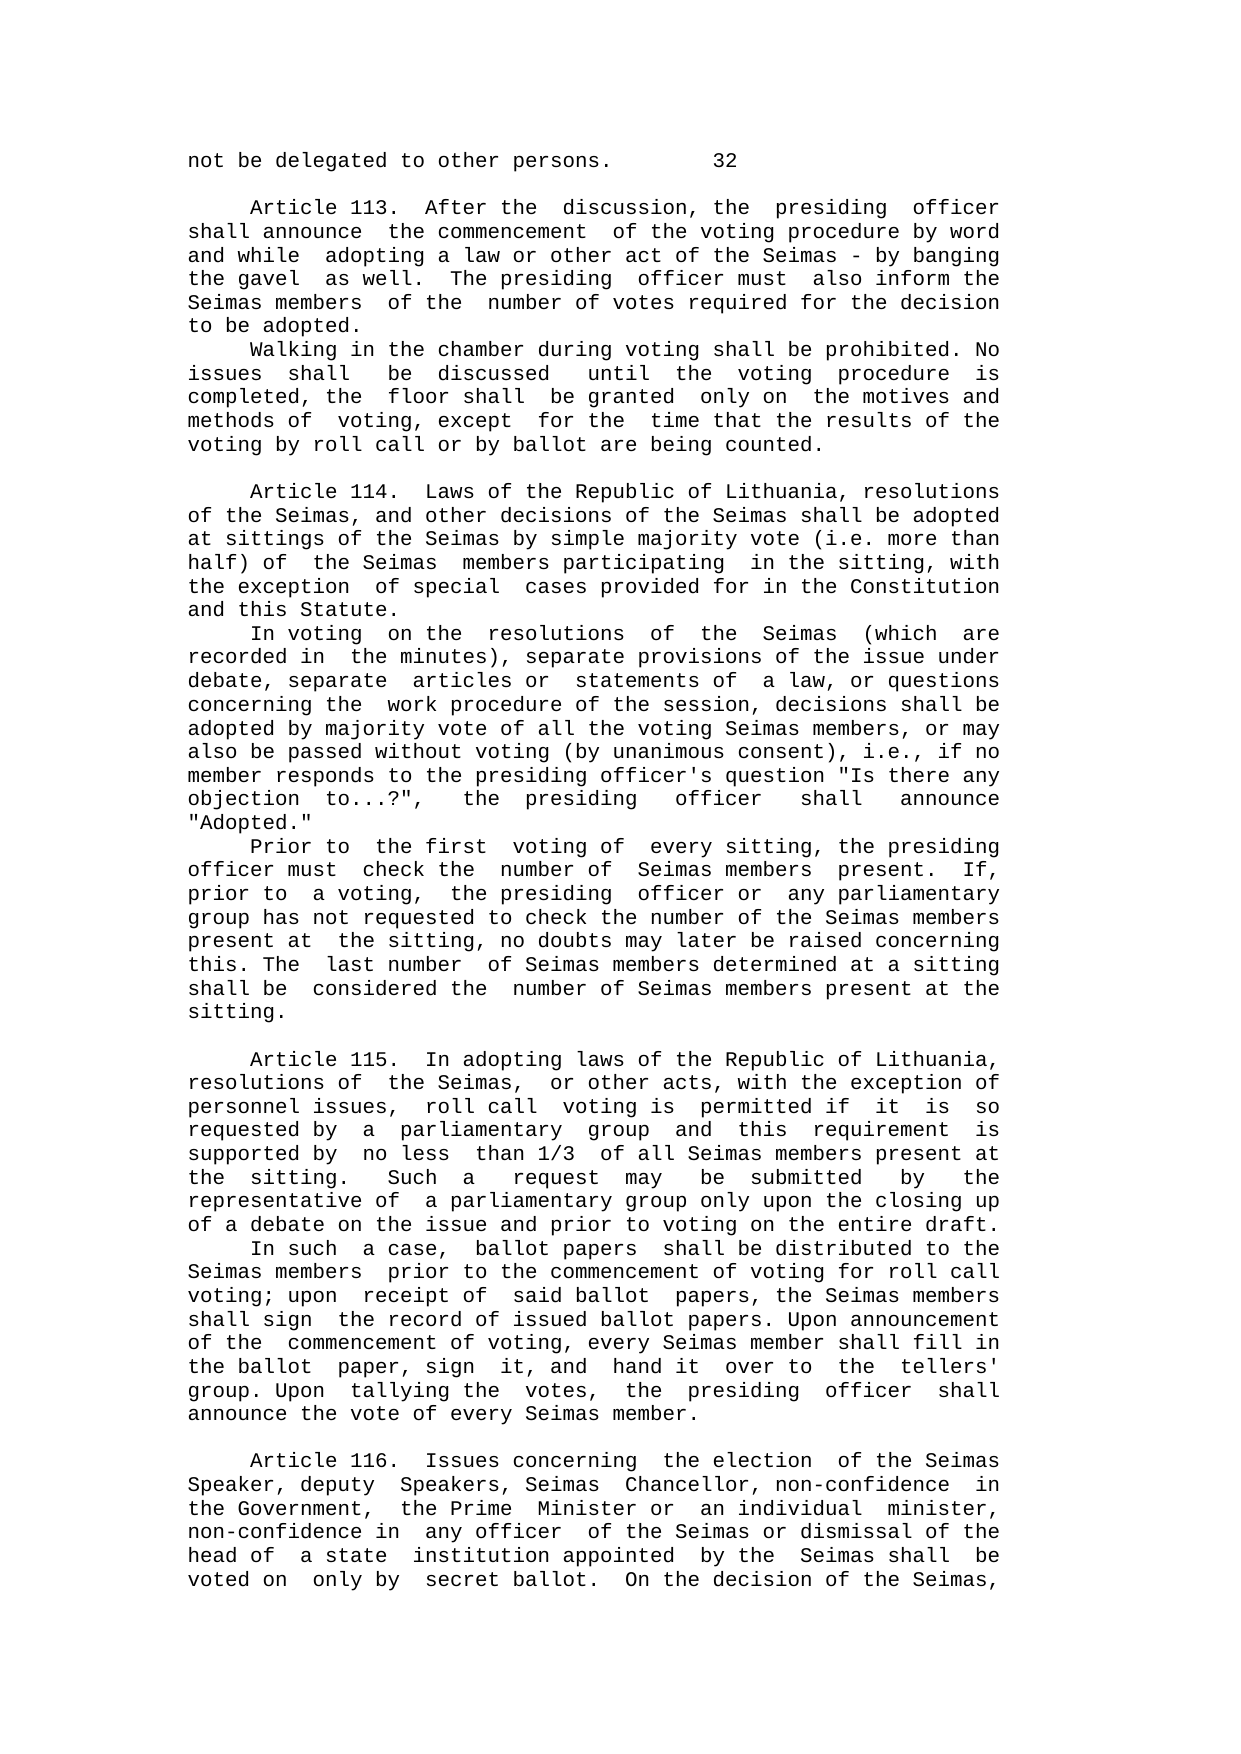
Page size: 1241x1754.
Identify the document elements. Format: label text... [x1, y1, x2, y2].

text In such a case, ballot papers shall be distributed to the [187, 1238, 1053, 1261]
text recorded in the minutes), separate provisions of the issue under [187, 647, 1053, 670]
text shall announce the commencement of the voting procedure by word [187, 221, 1053, 244]
text group has not requested to check the number of the Seimas members [187, 907, 1053, 930]
text "Adopted." [187, 812, 1053, 836]
text sitting. [187, 1001, 1053, 1025]
text objection to...?", the presiding officer shall announce [187, 788, 1053, 812]
text shall be considered the number of Seimas members present at the [187, 978, 1053, 1001]
text supported by no less than 1/3 of all Seimas members present at [187, 1143, 1053, 1167]
text requested by a parliamentary group and this requirement is [187, 1119, 1053, 1143]
text head of a state institution appointed by the Seimas shall be [187, 1545, 1053, 1569]
text at sittings of the Seimas by simple majority vote (i.e. more than [187, 528, 1053, 552]
text of a debate on the issue and prior to voting on the entire draft. [187, 1214, 1053, 1238]
text Article 114. Laws of the Republic of Lithuania, resolutions [187, 481, 1053, 505]
text and while adopting a law or other act of the Seimas - by banging [187, 244, 1053, 268]
text the Government, the Prime Minister or an individual minister, [187, 1498, 1053, 1521]
text Walking in the chamber during voting shall be prohibited. No [187, 339, 1053, 363]
text not be delegated to other persons. 32 [187, 150, 1053, 174]
text of the Seimas, and other decisions of the Seimas shall be adopted [187, 505, 1053, 528]
text the gavel as well. The presiding officer must also inform the [187, 268, 1053, 292]
text debate, separate articles or statements of a law, or questions [187, 670, 1053, 694]
text shall sign the record of issued ballot papers. Upon announcement [187, 1309, 1053, 1332]
text Prior to the first voting of every sitting, the presiding [187, 836, 1053, 859]
text officer must check the number of Seimas members present. If, [187, 859, 1053, 883]
text the exception of special cases provided for in the Constitution [187, 576, 1053, 599]
text resolutions of the Seimas, or other acts, with the exception of [187, 1072, 1053, 1096]
text half) of the Seimas members participating in the sitting, with [187, 552, 1053, 576]
text voting by roll call or by ballot are being counted. [187, 434, 1053, 457]
text voted on only by secret ballot. On the decision of the Seimas, [187, 1569, 1053, 1592]
text group. Upon tallying the votes, the presiding officer shall [187, 1379, 1053, 1403]
text Article 113. After the discussion, the presiding officer [187, 197, 1053, 221]
text the ballot paper, sign it, and hand it over to the tellers' [187, 1356, 1053, 1379]
text member responds to the presiding officer's question "Is there any [187, 765, 1053, 788]
text non-confidence in any officer of the Seimas or dismissal of the [187, 1521, 1053, 1545]
text representative of a parliamentary group only upon the closing up [187, 1190, 1053, 1214]
text personnel issues, roll call voting is permitted if it is so [187, 1096, 1053, 1119]
text concerning the work procedure of the session, decisions shall be [187, 694, 1053, 717]
text issues shall be discussed until the voting procedure is [187, 363, 1053, 386]
text Article 115. In adopting laws of the Republic of Lithuania, [187, 1048, 1053, 1072]
text Seimas members prior to the commencement of voting for roll call [187, 1261, 1053, 1285]
text this. The last number of Seimas members determined at a sitting [187, 954, 1053, 978]
text present at the sitting, no doubts may later be raised concerning [187, 930, 1053, 954]
text Article 116. Issues concerning the election of the Seimas [187, 1451, 1053, 1474]
text In voting on the resolutions of the Seimas (which are [187, 623, 1053, 647]
text methods of voting, except for the time that the results of the [187, 410, 1053, 434]
text adopted by majority vote of all the voting Seimas members, or may [187, 717, 1053, 741]
text Speaker, deputy Speakers, Seimas Chancellor, non-confidence in [187, 1474, 1053, 1498]
text the sitting. Such a request may be submitted by the [187, 1167, 1053, 1190]
text completed, the floor shall be granted only on the motives and [187, 386, 1053, 410]
text of the commencement of voting, every Seimas member shall fill in [187, 1332, 1053, 1356]
text to be adopted. [187, 316, 1053, 339]
text voting; upon receipt of said ballot papers, the Seimas members [187, 1285, 1053, 1309]
text and this Statute. [187, 599, 1053, 623]
text announce the vote of every Seimas member. [187, 1403, 1053, 1427]
text also be passed without voting (by unanimous consent), i.e., if no [187, 741, 1053, 765]
text Seimas members of the number of votes required for the decision [187, 292, 1053, 316]
text prior to a voting, the presiding officer or any parliamentary [187, 883, 1053, 907]
